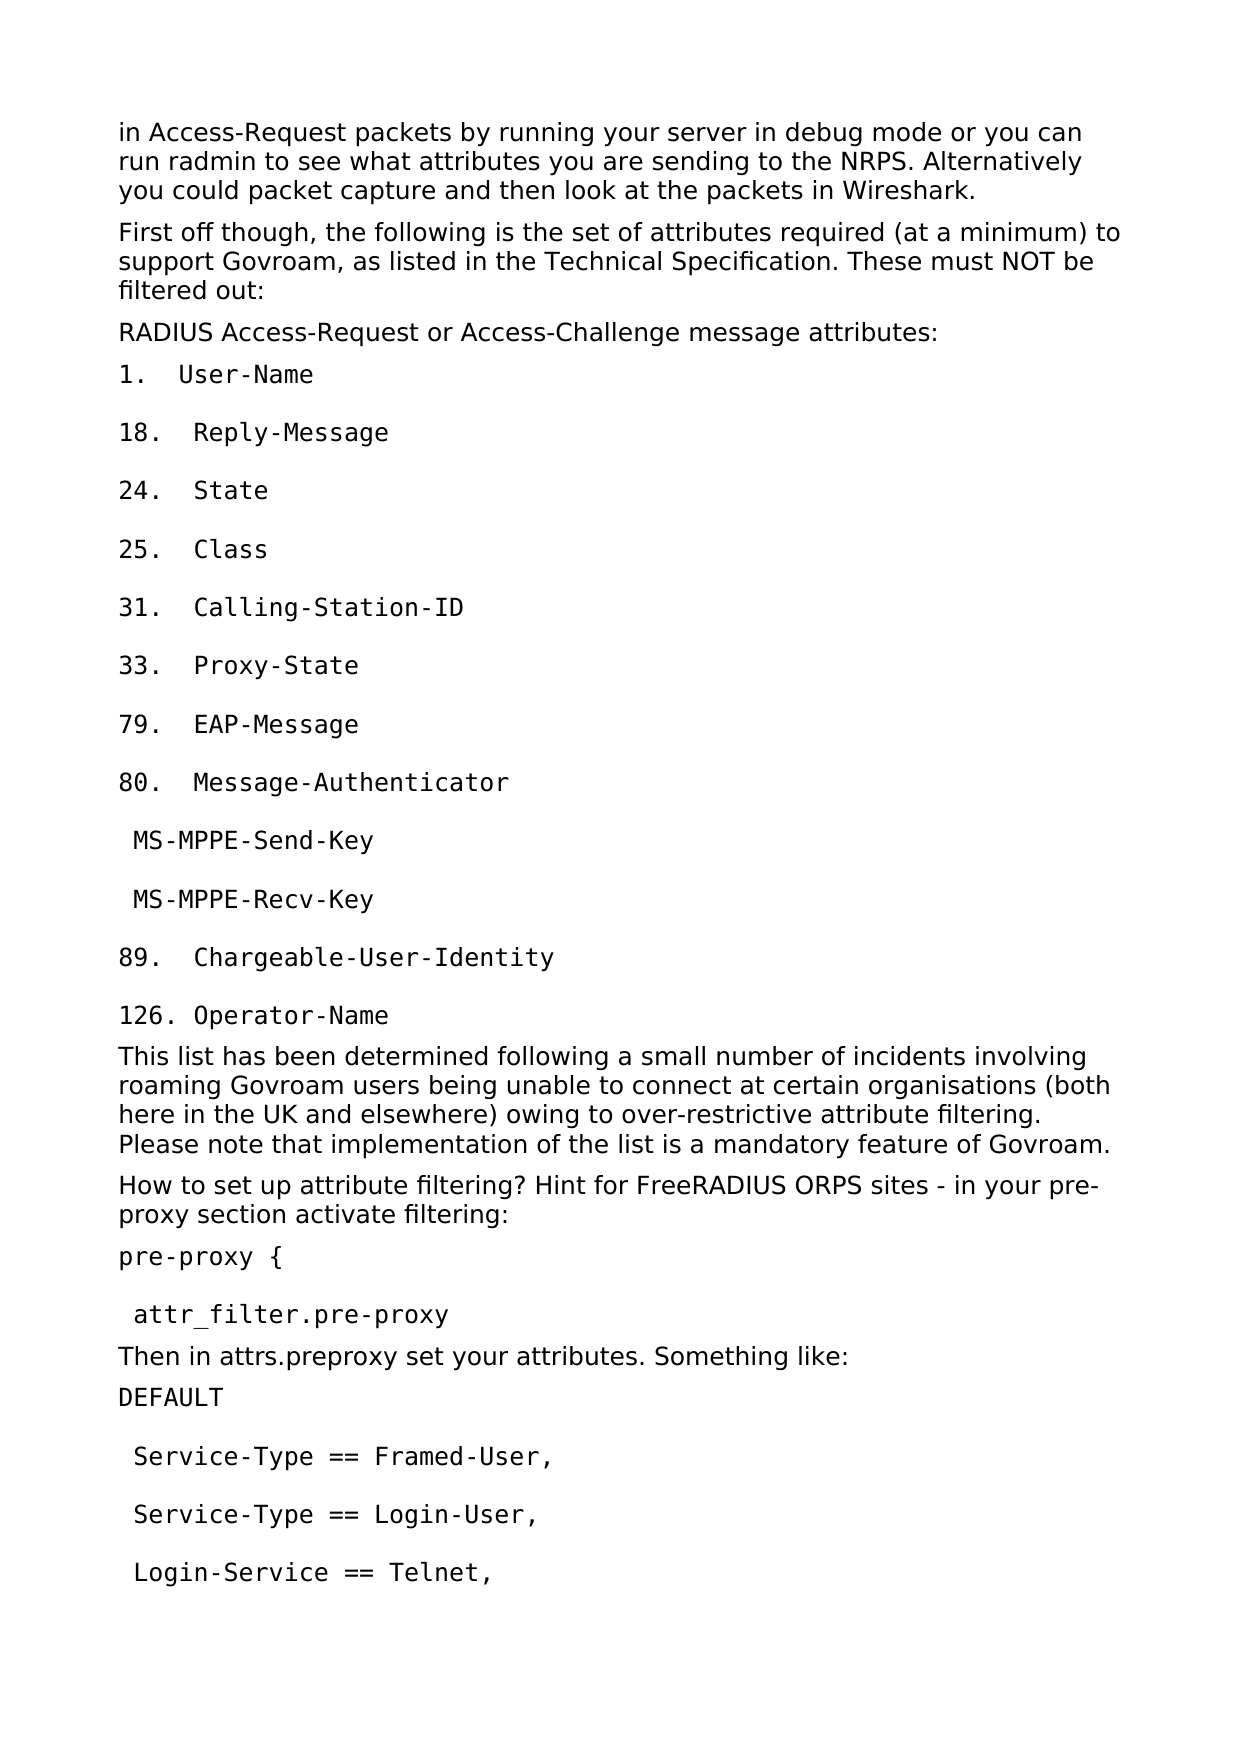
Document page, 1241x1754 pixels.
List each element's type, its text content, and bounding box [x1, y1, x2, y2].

text DEFAULT Service-Type == Framed-User, Service-Type == Login-User, Login-Service == Telnet, [118, 1383, 1122, 1617]
text Then in attrs.preproxy set your attributes. Something like: [118, 1342, 1122, 1371]
text How to set up attribute filtering? Hint for FreeRADIUS ORPS sites - in your pre-proxy section activate filtering: [118, 1172, 1122, 1230]
text in Access-Request packets by running your server in debug mode or you can run radmin to see what attributes you are sending to the NRPS. Alternatively you could packet capture and then look at the packets in Wireshark. [118, 118, 1122, 206]
text First off though, the following is the set of attributes required (at a minimum) to support Govroam, as listed in the Technical Specification. These must NOT be filtered out: [118, 218, 1122, 306]
text pre-proxy { attr_filter.pre-proxy [118, 1242, 1122, 1330]
text RADIUS Access-Request or Access-Challenge message attributes: [118, 318, 1122, 347]
text 1. User-Name 18. Reply-Message 24. State 25. Class 31. Calling-Station-ID 33. Proxy-State 79. EAP-Message 80. Message-Authenticator MS-MPPE-Send-Key MS-MPPE-Recv-Key 89. Chargeable-User-Identity 126. Operator-Name [118, 360, 1122, 1031]
text This list has been determined following a small number of incidents involving roaming Govroam users being unable to connect at certain organisations (both here in the UK and elsewhere) owing to over-restrictive attribute filtering. Please note that implementation of the list is a mandatory feature of Govroam. [118, 1042, 1122, 1159]
